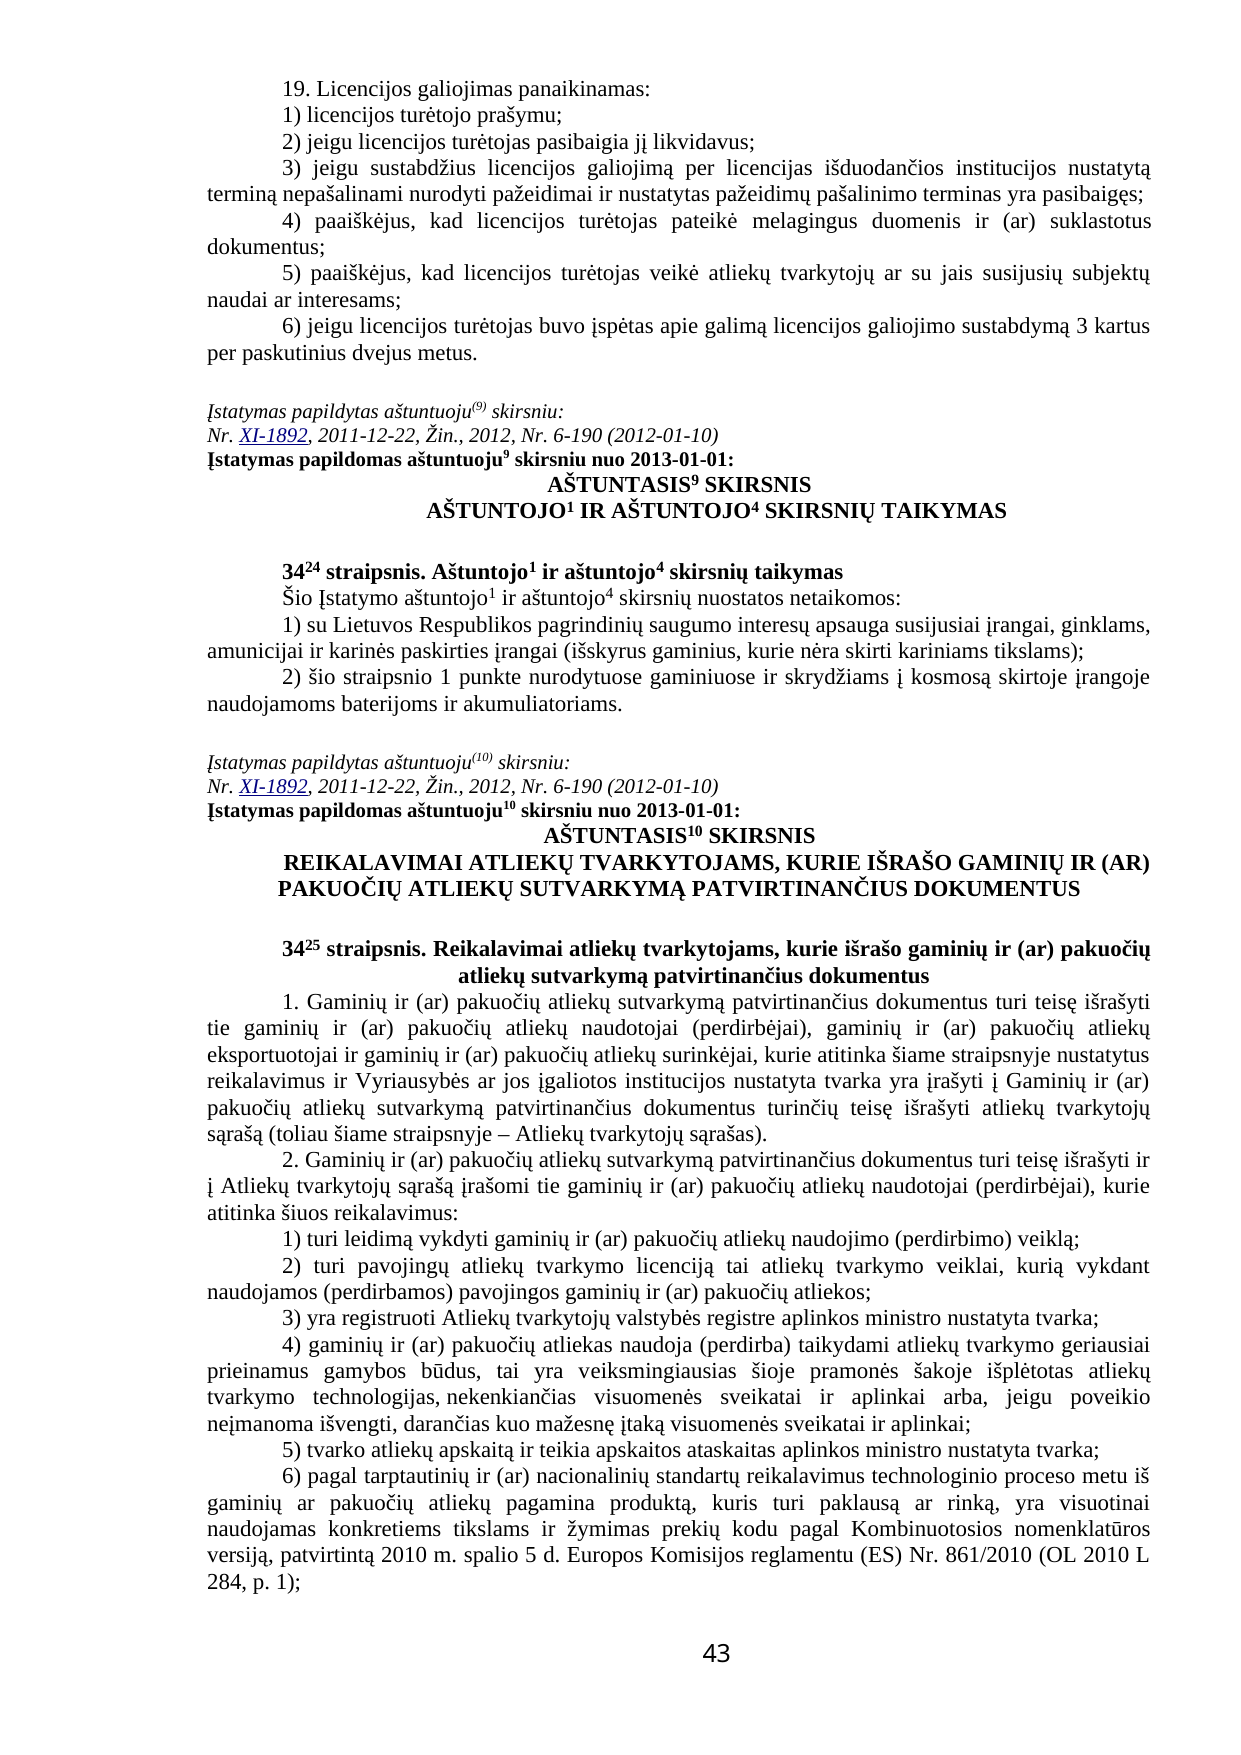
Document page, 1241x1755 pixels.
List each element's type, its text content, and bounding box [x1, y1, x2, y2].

text Nr. XI-1892, 2011-12-22, Žin., 2012, Nr. 6-190 (2012-01-10) [207, 774, 1152, 798]
text Įstatymas papildytas aštuntuoju(10) skirsniu: [207, 750, 1152, 774]
text 2) šio straipsnio 1 punkte nurodytuose gaminiuose ir skrydžiams į kosmosą skirtoje įrangoje naudojamoms baterijoms ir akumuliatoriams. [207, 663, 1152, 716]
text 1. Gaminių ir (ar) pakuočių atliekų sutvarkymą patvirtinančius dokumentus turi teisę išrašyti tie gaminių ir (ar) pakuočių atliekų naudotojai (perdirbėjai), gaminių ir (ar) pakuočių atliekų eksportuotojai ir gaminių ir (ar) pakuočių atliekų surinkėjai, kurie atitinka šiame straipsnyje nustatytus reikalavimus ir Vyriausybės ar jos įgaliotos institucijos nustatyta tvarka yra įrašyti į Gaminių ir (ar) pakuočių atliekų sutvarkymą patvirtinančius dokumentus turinčių teisę išrašyti atliekų tvarkytojų sąrašą (toliau šiame straipsnyje – Atliekų tvarkytojų sąrašas). [207, 988, 1152, 1146]
text 1) su Lietuvos Respublikos pagrindinių saugumo interesų apsauga susijusiai įrangai, ginklams, amunicijai ir karinės paskirties įrangai (išskyrus gaminius, kurie nėra skirti kariniams tikslams); [207, 611, 1152, 663]
text Įstatymas papildytas aštuntuoju(9) skirsniu: [207, 399, 1152, 423]
text Šio Įstatymo aštuntojo1 ir aštuntojo4 skirsnių nuostatos netaikomos: [207, 584, 1152, 611]
text 2. Gaminių ir (ar) pakuočių atliekų sutvarkymą patvirtinančius dokumentus turi teisę išrašyti ir į Atliekų tvarkytojų sąrašą įrašomi tie gaminių ir (ar) pakuočių atliekų naudotojai (perdirbėjai), kurie atitinka šiuos reikalavimus: [207, 1146, 1152, 1225]
text 2) jeigu licencijos turėtojas pasibaigia jį likvidavus; [207, 128, 1152, 154]
text 2) turi pavojingų atliekų tvarkymo licenciją tai atliekų tvarkymo veiklai, kurią vykdant naudojamos (perdirbamos) pavojingos gaminių ir (ar) pakuočių atliekos; [207, 1252, 1152, 1304]
text AŠTUNTOJO1 IR AŠTUNTOJO4 SKIRSNIŲ TAIKYMAS [207, 497, 1152, 524]
text Įstatymas papildomas aštuntuoju9 skirsniu nuo 2013-01-01: [207, 447, 1152, 471]
text 19. Licencijos galiojimas panaikinamas: [207, 75, 1152, 101]
text 4) paaiškėjus, kad licencijos turėtojas pateikė melagingus duomenis ir (ar) suklastotus dokumentus; [207, 207, 1152, 259]
text Įstatymas papildomas aštuntuoju10 skirsniu nuo 2013-01-01: [207, 798, 1152, 822]
text 1) licencijos turėtojo prašymu; [207, 101, 1152, 128]
text 3425 straipsnis. Reikalavimai atliekų tvarkytojams, kurie išrašo gaminių ir (ar) pakuočių atliekų sutvarkymą patvirtinančius dokumentus [282, 935, 1152, 988]
text Nr. XI-1892, 2011-12-22, Žin., 2012, Nr. 6-190 (2012-01-10) [207, 423, 1152, 447]
text REIKALAVIMAI ATLIEKŲ TVARKYTOJAMS, KURIE IŠRAŠO GAMINIŲ IR (AR) PAKUOČIŲ ATLIEKŲ SUTVARKYMĄ PATVIRTINANČIUS DOKUMENTUS [207, 849, 1152, 901]
text 3) yra registruoti Atliekų tvarkytojų valstybės registre aplinkos ministro nustatyta tvarka; [207, 1304, 1152, 1331]
text 3) jeigu sustabdžius licencijos galiojimą per licencijas išduodančios institucijos nustatytą terminą nepašalinami nurodyti pažeidimai ir nustatytas pažeidimų pašalinimo terminas yra pasibaigęs; [207, 154, 1152, 207]
text 6) pagal tarptautinių ir (ar) nacionalinių standartų reikalavimus technologinio proceso metu iš gaminių ar pakuočių atliekų pagamina produktą, kuris turi paklausą ar rinką, yra visuotinai naudojamas konkretiems tikslams ir žymimas prekių kodu pagal Kombinuotosios nomenklatūros versiją, patvirtintą 2010 m. spalio 5 d. Europos Komisijos reglamentu (ES) Nr. 861/2010 (OL 2010 L 284, p. 1); [207, 1462, 1152, 1594]
text 6) jeigu licencijos turėtojas buvo įspėtas apie galimą licencijos galiojimo sustabdymą 3 kartus per paskutinius dvejus metus. [207, 312, 1152, 365]
text 5) paaiškėjus, kad licencijos turėtojas veikė atliekų tvarkytojų ar su jais susijusių subjektų naudai ar interesams; [207, 259, 1152, 312]
text 4) gaminių ir (ar) pakuočių atliekas naudoja (perdirba) taikydami atliekų tvarkymo geriausiai prieinamus gamybos būdus, tai yra veiksmingiausias šioje pramonės šakoje išplėtotas atliekų tvarkymo technologijas, nekenkiančias visuomenės sveikatai ir aplinkai arba, jeigu poveikio neįmanoma išvengti, darančias kuo mažesnę įtaką visuomenės sveikatai ir aplinkai; [207, 1331, 1152, 1436]
text 5) tvarko atliekų apskaitą ir teikia apskaitos ataskaitas aplinkos ministro nustatyta tvarka; [207, 1436, 1152, 1462]
text AŠTUNTASIS10 SKIRSNIS [207, 822, 1152, 849]
text 1) turi leidimą vykdyti gaminių ir (ar) pakuočių atliekų naudojimo (perdirbimo) veiklą; [207, 1225, 1152, 1252]
text 3424 straipsnis. Aštuntojo1 ir aštuntojo4 skirsnių taikymas [207, 558, 1152, 584]
text AŠTUNTASIS9 SKIRSNIS [207, 471, 1152, 497]
